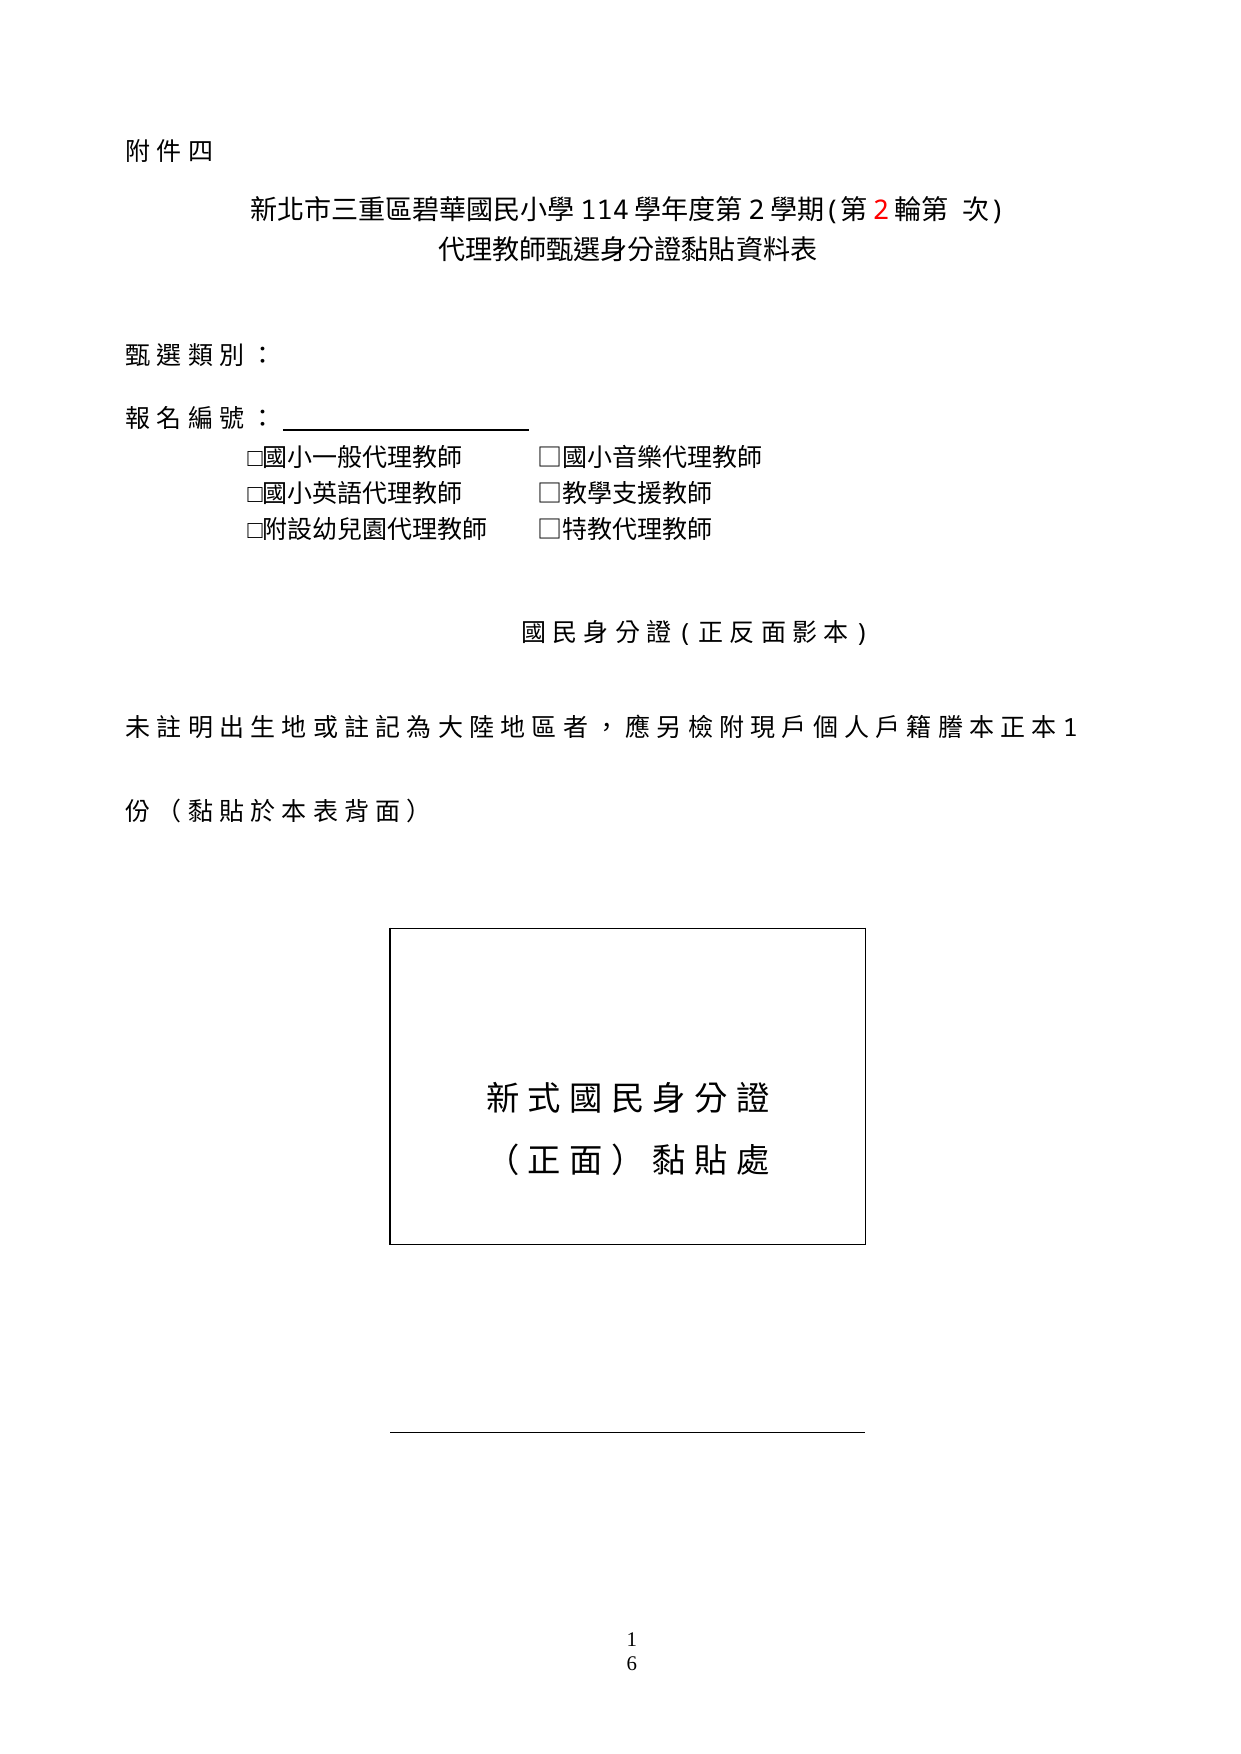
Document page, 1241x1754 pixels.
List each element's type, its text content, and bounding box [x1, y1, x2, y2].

table_header 新式國民身分證 （正面）黏貼處 [391, 929, 865, 1243]
text 甄選類別： 報名編號： [122, 312, 1133, 437]
text □國小英語代理教師 □教學支援教師 [247, 473, 1096, 510]
text 附件四 [122, 108, 1133, 170]
text 國民身分證(正反面影本) [122, 580, 1096, 643]
text □附設幼兒園代理教師 □特教代理教師 [247, 510, 1096, 546]
table_cell [390, 1245, 865, 1432]
text 新北市三重區碧華國民小學114學年度第2學期(第2輪第 次) [122, 188, 1133, 228]
text □國小一般代理教師 □國小音樂代理教師 [247, 437, 1096, 473]
text 代理教師甄選身分證黏貼資料表 [122, 228, 1133, 267]
text 未註明出生地或註記為大陸地區者，應另檢附現戶個人戶籍謄本正本1份（黏貼於本表背面） [122, 674, 1096, 830]
